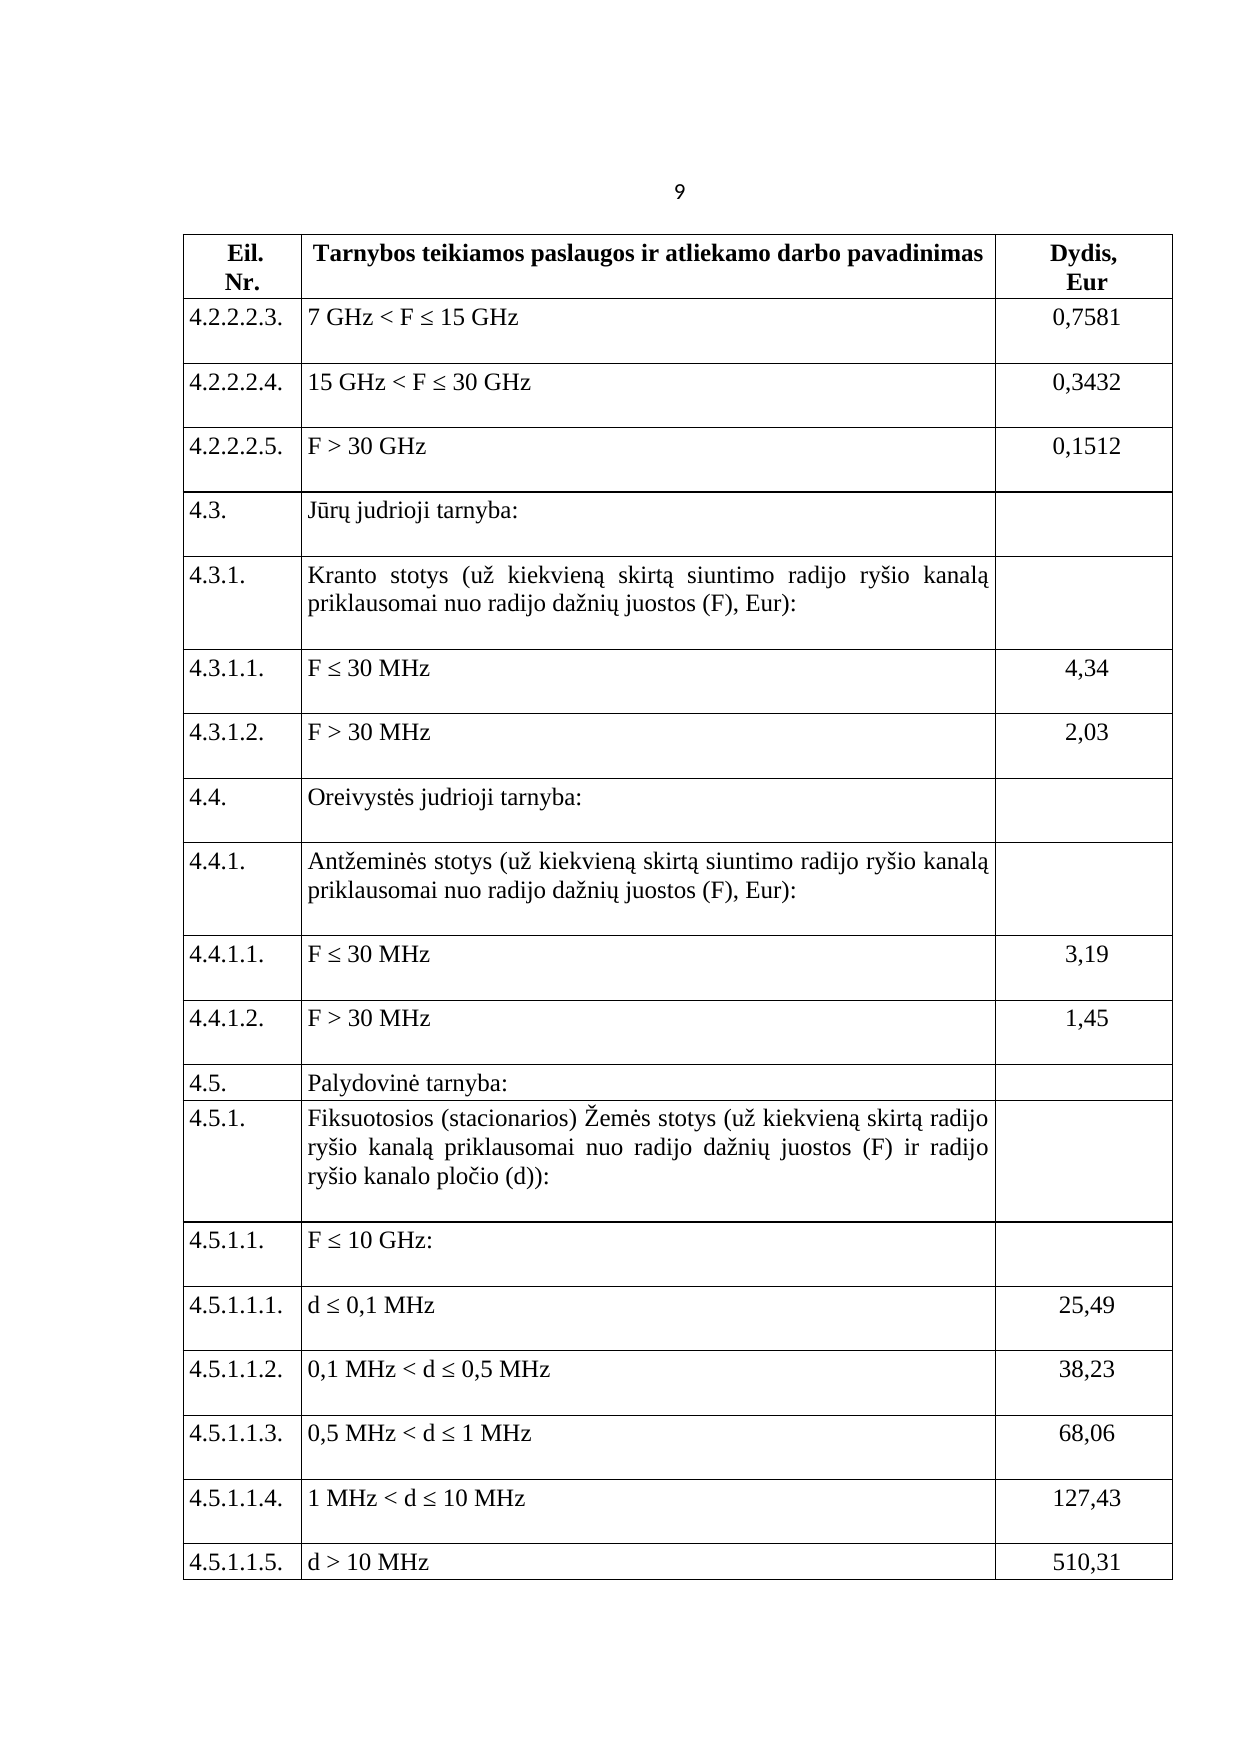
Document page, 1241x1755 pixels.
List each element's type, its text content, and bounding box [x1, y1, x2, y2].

table_cell [996, 493, 1172, 556]
table_cell F > 30 MHz [302, 1001, 995, 1064]
table_cell 4.2.2.2.3. [184, 299, 301, 363]
table_cell F ≤ 30 MHz [302, 650, 995, 713]
table_cell Antžeminės stotys (už kiekvieną skirtą siuntimo radijo ryšio kanalą priklausomai nuo radijo dažnių juostos (F), Eur): [302, 843, 995, 935]
table_cell 1,45 [996, 1001, 1172, 1064]
table_cell 4,34 [996, 650, 1172, 713]
table_cell 4.5.1. [184, 1101, 301, 1221]
table_cell 38,23 [996, 1351, 1172, 1414]
table_cell 4.5.1.1.2. [184, 1351, 301, 1414]
table_cell 4.3.1.1. [184, 650, 301, 713]
table_cell 4.4.1. [184, 843, 301, 935]
table_cell 4.5. [184, 1065, 301, 1099]
table_cell [996, 843, 1172, 935]
table_cell 4.3.1. [184, 557, 301, 649]
table_cell 4.4.1.2. [184, 1001, 301, 1064]
table_cell 0,7581 [996, 299, 1172, 363]
table_cell 0,3432 [996, 364, 1172, 427]
table_cell d ≤ 0,1 MHz [302, 1287, 995, 1350]
table_cell 4.5.1.1.5. [184, 1544, 301, 1579]
table_cell 3,19 [996, 936, 1172, 999]
table_header Tarnybos teikiamos paslaugos ir atliekamo darbo pavadinimas [302, 235, 995, 298]
table_cell [996, 779, 1172, 842]
table_cell 0,5 MHz < d ≤ 1 MHz [302, 1416, 995, 1479]
table_cell 7 GHz < F ≤ 15 GHz [302, 299, 995, 363]
table_cell [996, 1065, 1172, 1099]
table_cell 4.2.2.2.5. [184, 428, 301, 491]
table_cell d > 10 MHz [302, 1544, 995, 1579]
table_cell 68,06 [996, 1416, 1172, 1479]
table_cell [996, 557, 1172, 649]
table_cell Kranto stotys (už kiekvieną skirtą siuntimo radijo ryšio kanalą priklausomai nuo radijo dažnių juostos (F), Eur): [302, 557, 995, 649]
table_cell 4.2.2.2.4. [184, 364, 301, 427]
table_cell Jūrų judrioji tarnyba: [302, 493, 995, 556]
table_cell F ≤ 30 MHz [302, 936, 995, 999]
table_cell 4.5.1.1.3. [184, 1416, 301, 1479]
table_cell F ≤ 10 GHz: [302, 1223, 995, 1286]
table_header Dydis, Eur [996, 235, 1172, 298]
table_cell 1 MHz < d ≤ 10 MHz [302, 1480, 995, 1543]
table_cell 2,03 [996, 714, 1172, 778]
table_cell 0,1 MHz < d ≤ 0,5 MHz [302, 1351, 995, 1414]
table_cell 4.4. [184, 779, 301, 842]
table_cell [996, 1223, 1172, 1286]
table_cell 4.3. [184, 493, 301, 556]
table_cell Oreivystės judrioji tarnyba: [302, 779, 995, 842]
table_cell 4.5.1.1.1. [184, 1287, 301, 1350]
table_cell 4.5.1.1. [184, 1223, 301, 1286]
table_cell 0,1512 [996, 428, 1172, 491]
table_cell 25,49 [996, 1287, 1172, 1350]
table_cell Palydovinė tarnyba: [302, 1065, 995, 1099]
table_cell 4.4.1.1. [184, 936, 301, 999]
table_cell 15 GHz < F ≤ 30 GHz [302, 364, 995, 427]
table_cell F > 30 GHz [302, 428, 995, 491]
table_cell 127,43 [996, 1480, 1172, 1543]
table_cell F > 30 MHz [302, 714, 995, 778]
table_cell Fiksuotosios (stacionarios) Žemės stotys (už kiekvieną skirtą radijo ryšio kanalą priklausomai nuo radijo dažnių juostos (F) ir radijo ryšio kanalo pločio (d)): [302, 1101, 995, 1221]
table_cell [996, 1101, 1172, 1221]
table_cell 4.3.1.2. [184, 714, 301, 778]
table_cell 510,31 [996, 1544, 1172, 1579]
table_cell 4.5.1.1.4. [184, 1480, 301, 1543]
table_header Eil. Nr. [184, 235, 301, 298]
